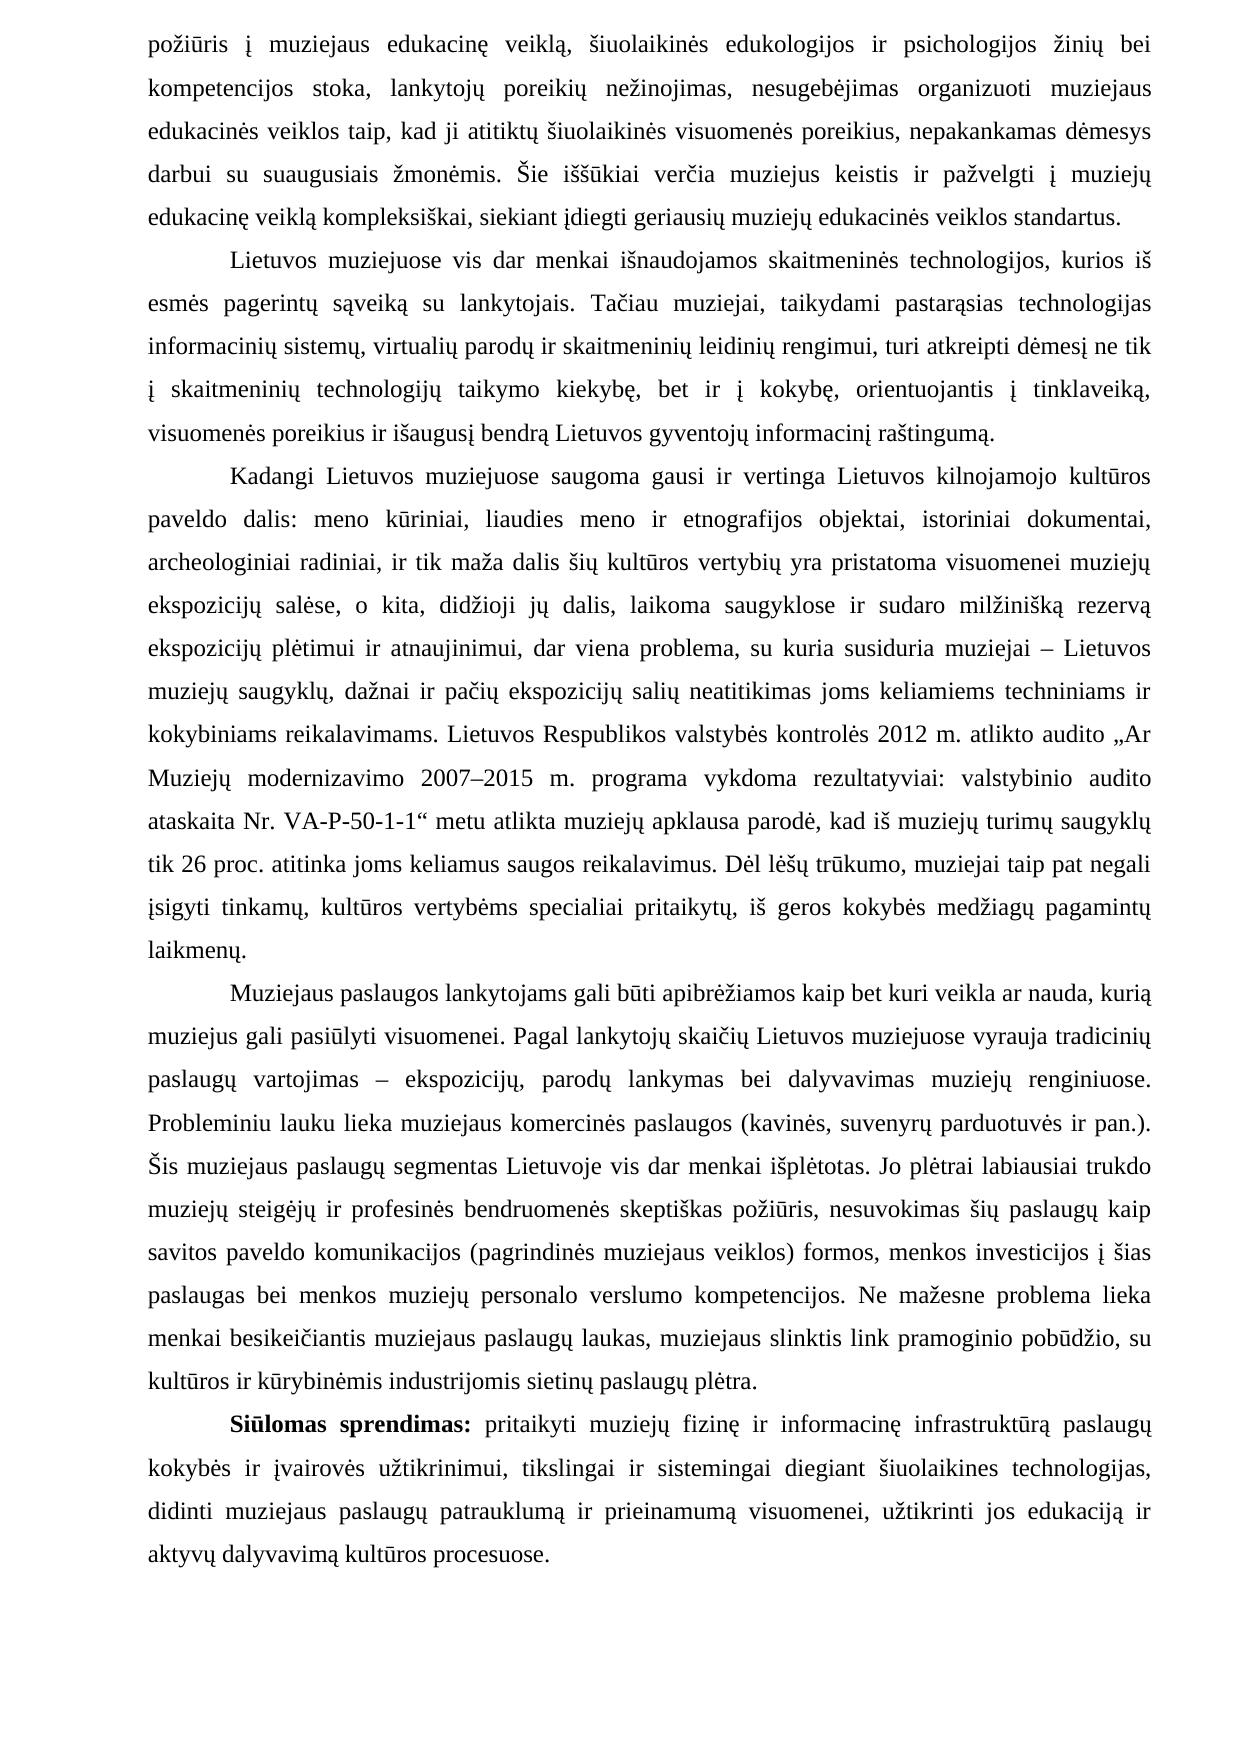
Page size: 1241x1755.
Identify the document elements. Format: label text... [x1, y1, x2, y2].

text Lietuvos muziejuose vis dar menkai išnaudojamos skaitmeninės technologijos, kurios iš esmės pagerintų sąveiką su lankytojais. Tačiau muziejai, taikydami pastarąsias technologijas informacinių sistemų, virtualių parodų ir skaitmeninių leidinių rengimui, turi atkreipti dėmesį ne tik į skaitmeninių technologijų taikymo kiekybę, bet ir į kokybę, orientuojantis į tinklaveiką, visuomenės poreikius ir išaugusį bendrą Lietuvos gyventojų informacinį raštingumą. [148, 245, 1152, 446]
text Siūlomas sprendimas: pritaikyti muziejų fizinę ir informacinę infrastruktūrą paslaugų kokybės ir įvairovės užtikrinimui, tikslingai ir sistemingai diegiant šiuolaikines technologijas, didinti muziejaus paslaugų patrauklumą ir prieinamumą visuomenei, užtikrinti jos edukaciją ir aktyvų dalyvavimą kultūros procesuose. [148, 1409, 1152, 1568]
text Muziejaus paslaugos lankytojams gali būti apibrėžiamos kaip bet kuri veikla ar nauda, kurią muziejus gali pasiūlyti visuomenei. Pagal lankytojų skaičių Lietuvos muziejuose vyrauja tradicinių paslaugų vartojimas – ekspozicijų, parodų lankymas bei dalyvavimas muziejų renginiuose. Probleminiu lauku lieka muziejaus komercinės paslaugos (kavinės, suvenyrų parduotuvės ir pan.). Šis muziejaus paslaugų segmentas Lietuvoje vis dar menkai išplėtotas. Jo plėtrai labiausiai trukdo muziejų steigėjų ir profesinės bendruomenės skeptiškas požiūris, nesuvokimas šių paslaugų kaip savitos paveldo komunikacijos (pagrindinės muziejaus veiklos) formos, menkos investicijos į šias paslaugas bei menkos muziejų personalo verslumo kompetencijos. Ne mažesne problema lieka menkai besikeičiantis muziejaus paslaugų laukas, muziejaus slinktis link pramoginio pobūdžio, su kultūros ir kūrybinėmis industrijomis sietinų paslaugų plėtra. [148, 978, 1152, 1395]
text Kadangi Lietuvos muziejuose saugoma gausi ir vertinga Lietuvos kilnojamojo kultūros paveldo dalis: meno kūriniai, liaudies meno ir etnografijos objektai, istoriniai dokumentai, archeologiniai radiniai, ir tik maža dalis šių kultūros vertybių yra pristatoma visuomenei muziejų ekspozicijų salėse, o kita, didžioji jų dalis, laikoma saugyklose ir sudaro milžinišką rezervą ekspozicijų plėtimui ir atnaujinimui, dar viena problema, su kuria susiduria muziejai – Lietuvos muziejų saugyklų, dažnai ir pačių ekspozicijų salių neatitikimas joms keliamiems techniniams ir kokybiniams reikalavimams. Lietuvos Respublikos valstybės kontrolės 2012 m. atlikto audito „Ar Muziejų modernizavimo 2007–2015 m. programa vykdoma rezultatyviai: valstybinio audito ataskaita Nr. VA-P-50-1-1“ metu atlikta muziejų apklausa parodė, kad iš muziejų turimų saugyklų tik 26 proc. atitinka joms keliamus saugos reikalavimus. Dėl lėšų trūkumo, muziejai taip pat negali įsigyti tinkamų, kultūros vertybėms specialiai pritaikytų, iš geros kokybės medžiagų pagamintų laikmenų. [148, 461, 1152, 964]
text požiūris į muziejaus edukacinę veiklą, šiuolaikinės edukologijos ir psichologijos žinių bei kompetencijos stoka, lankytojų poreikių nežinojimas, nesugebėjimas organizuoti muziejaus edukacinės veiklos taip, kad ji atitiktų šiuolaikinės visuomenės poreikius, nepakankamas dėmesys darbui su suaugusiais žmonėmis. Šie iššūkiai verčia muziejus keistis ir pažvelgti į muziejų edukacinę veiklą kompleksiškai, siekiant įdiegti geriausių muziejų edukacinės veiklos standartus. [148, 29, 1152, 231]
